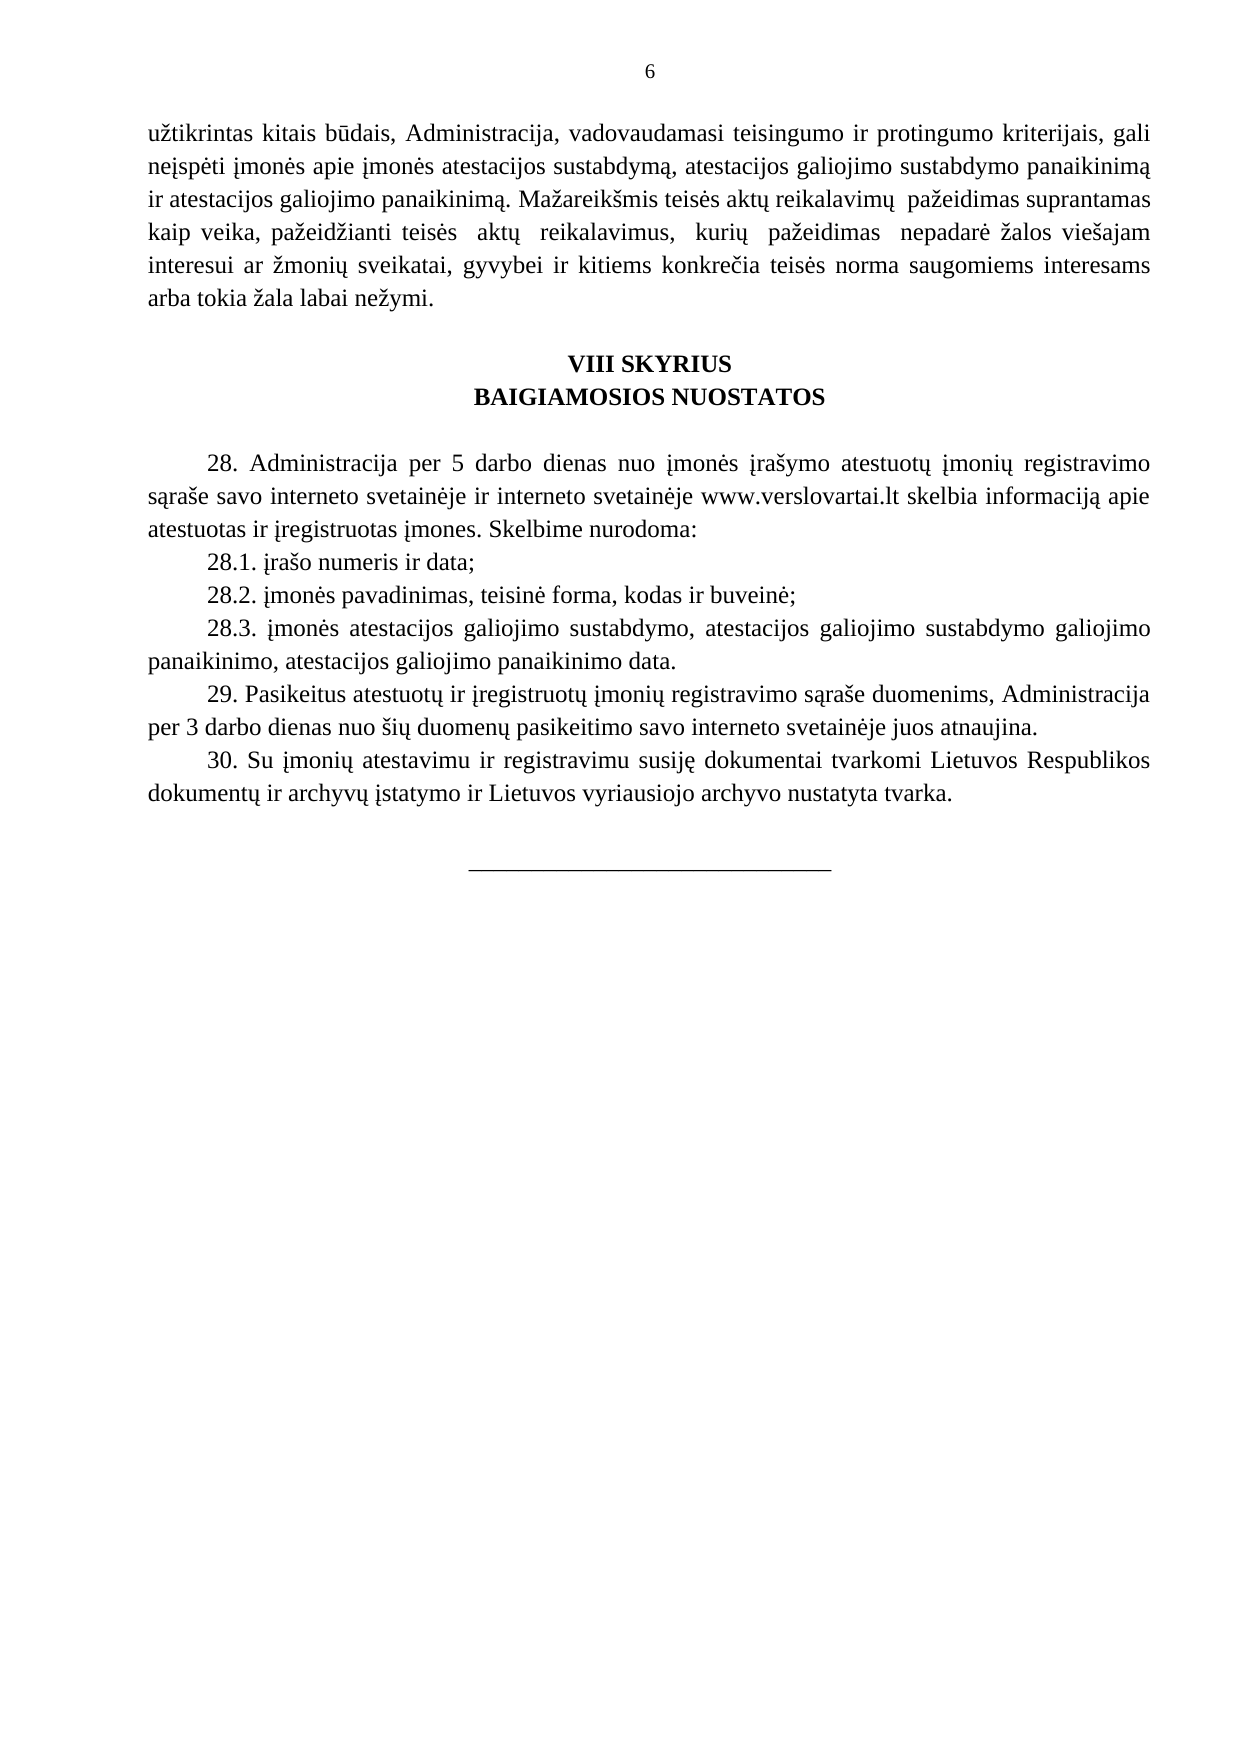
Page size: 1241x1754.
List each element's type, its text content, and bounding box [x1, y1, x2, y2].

text 29. Pasikeitus atestuotų ir įregistruotų įmonių registravimo sąraše duomenims, Administracija per 3 darbo dienas nuo šių duomenų pasikeitimo savo interneto svetainėje juos atnaujina. [148, 679, 1152, 741]
text BAIGIAMOSIOS NUOSTATOS [148, 382, 1152, 411]
text 28.1. įrašo numeris ir data; [148, 547, 1152, 576]
text VIII SKYRIUS [148, 349, 1152, 378]
text 28.3. įmonės atestacijos galiojimo sustabdymo, atestacijos galiojimo sustabdymo galiojimo panaikinimo, atestacijos galiojimo panaikinimo data. [148, 613, 1152, 675]
text užtikrintas kitais būdais, Administracija, vadovaudamasi teisingumo ir protingumo kriterijais, gali neįspėti įmonės apie įmonės atestacijos sustabdymą, atestacijos galiojimo sustabdymo panaikinimą ir atestacijos galiojimo panaikinimą. Mažareikšmis teisės aktų reikalavimų pažeidimas suprantamas kaip veika, pažeidžianti teisės aktų reikalavimus, kurių pažeidimas nepadarė žalos viešajam interesui ar žmonių sveikatai, gyvybei ir kitiems konkrečia teisės norma saugomiems interesams arba tokia žala labai nežymi. [148, 118, 1152, 312]
text _____________________________ [148, 845, 1152, 874]
text 30. Su įmonių atestavimu ir registravimu susiję dokumentai tvarkomi Lietuvos Respublikos dokumentų ir archyvų įstatymo ir Lietuvos vyriausiojo archyvo nustatyta tvarka. [148, 746, 1152, 807]
text 28.2. įmonės pavadinimas, teisinė forma, kodas ir buveinė; [148, 580, 1152, 609]
text 28. Administracija per 5 darbo dienas nuo įmonės įrašymo atestuotų įmonių registravimo sąraše savo interneto svetainėje ir interneto svetainėje www.verslovartai.lt skelbia informaciją apie atestuotas ir įregistruotas įmones. Skelbime nurodoma: [148, 448, 1152, 543]
